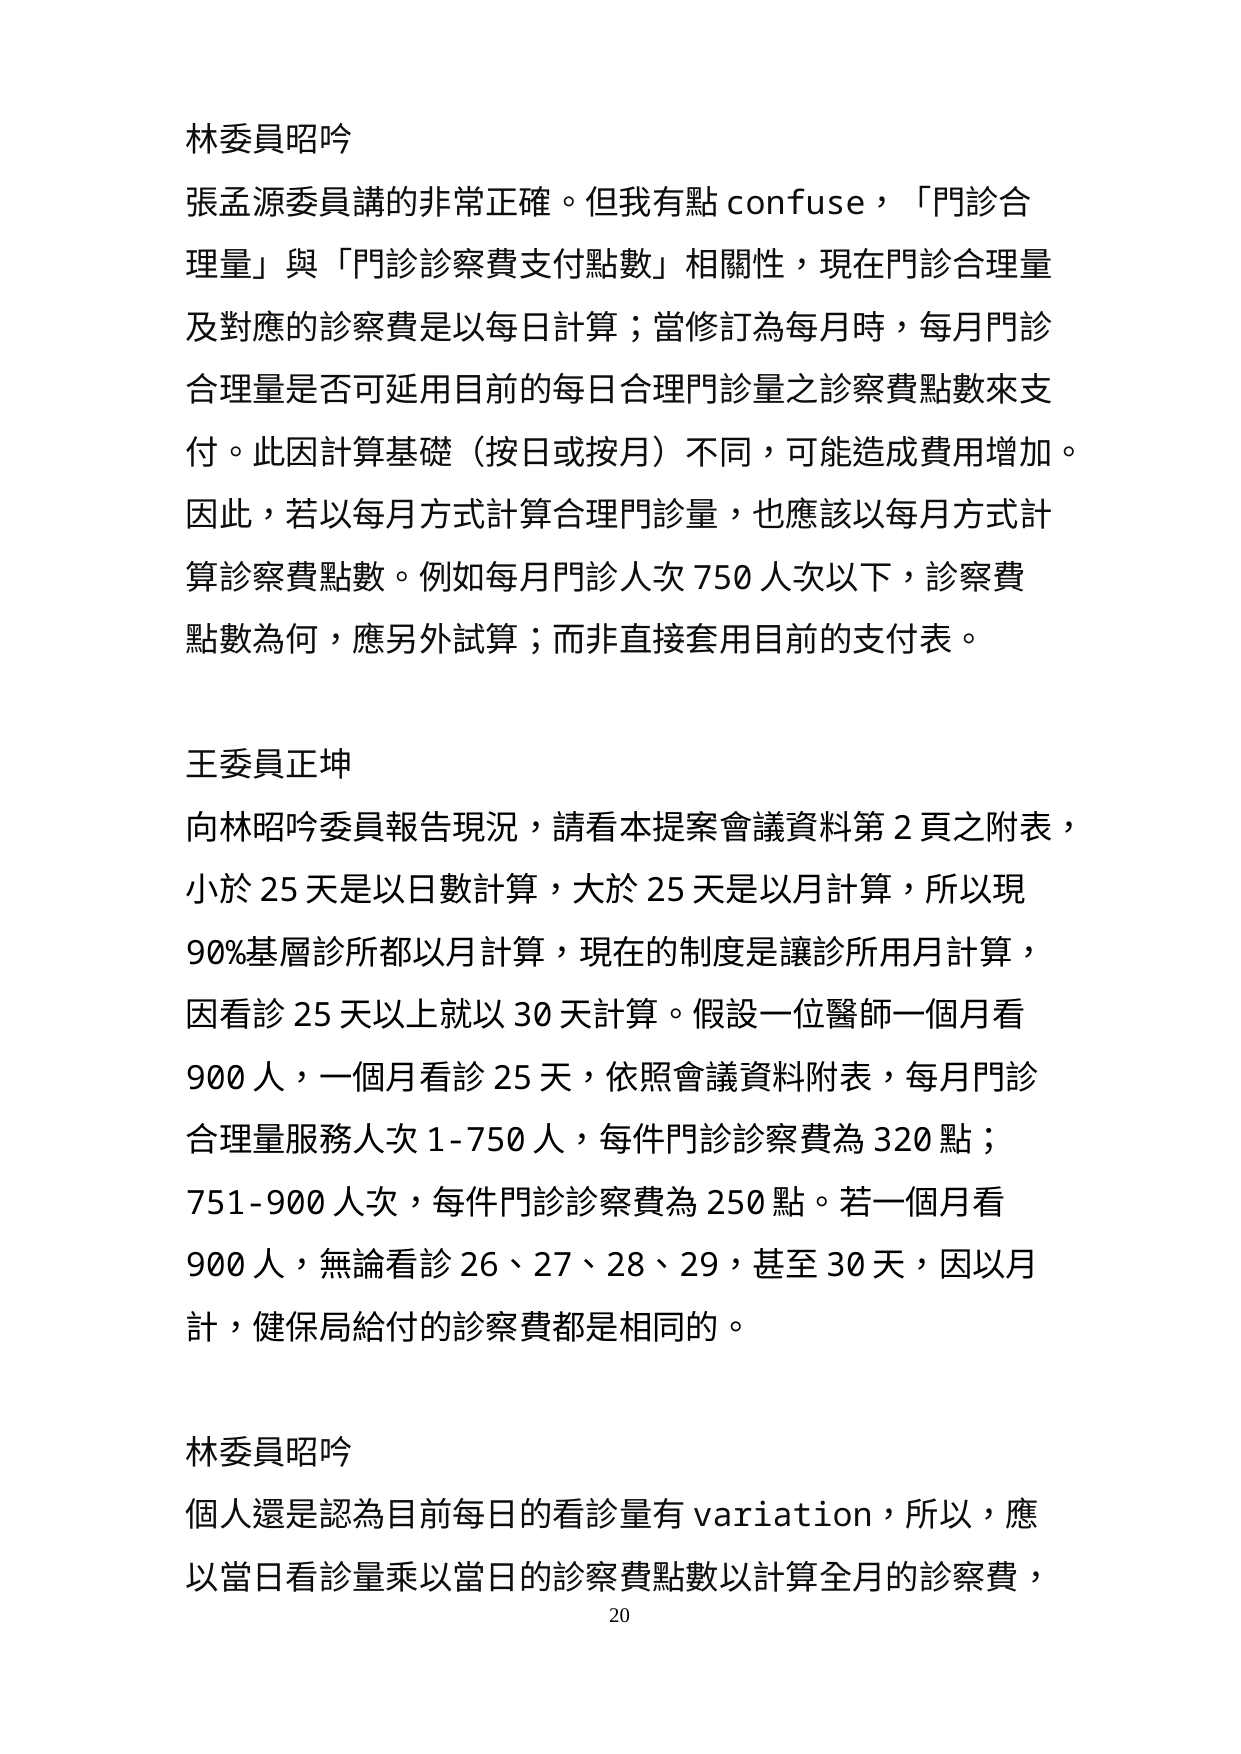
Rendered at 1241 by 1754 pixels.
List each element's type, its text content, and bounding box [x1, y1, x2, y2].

text 張孟源委員講的非常正確。但我有點confuse，「門診合理量」與「門診診察費支付點數」相關性，現在門診合理量及對應的診察費是以每日計算；當修訂為每月時，每月門診合理量是否可延用目前的每日合理門診量之診察費點數來支付。此因計算基礎（按日或按月）不同，可能造成費用增加。因此，若以每月方式計算合理門診量，也應該以每月方式計算診察費點數。例如每月門診人次750人次以下，診察費點數為何，應另外試算；而非直接套用目前的支付表。 [185, 158, 1053, 658]
text 王委員正坤 [186, 721, 1053, 783]
text 林委員昭吟 [186, 1408, 1053, 1471]
text 向林昭吟委員報告現況，請看本提案會議資料第2頁之附表，小於25天是以日數計算，大於25天是以月計算，所以現90%基層診所都以月計算，現在的制度是讓診所用月計算，因看診25天以上就以30天計算。假設一位醫師一個月看900人，一個月看診25天，依照會議資料附表，每月門診合理量服務人次1-750人，每件門診診察費為320點；751-900人次，每件門診診察費為250點。若一個月看900人，無論看診26、27、28、29，甚至30天，因以月計，健保局給付的診察費都是相同的。 [186, 783, 1053, 1346]
text 個人還是認為目前每日的看診量有variation，所以，應以當日看診量乘以當日的診察費點數以計算全月的診察費， [186, 1471, 1053, 1596]
text 林委員昭吟 [186, 96, 1053, 158]
